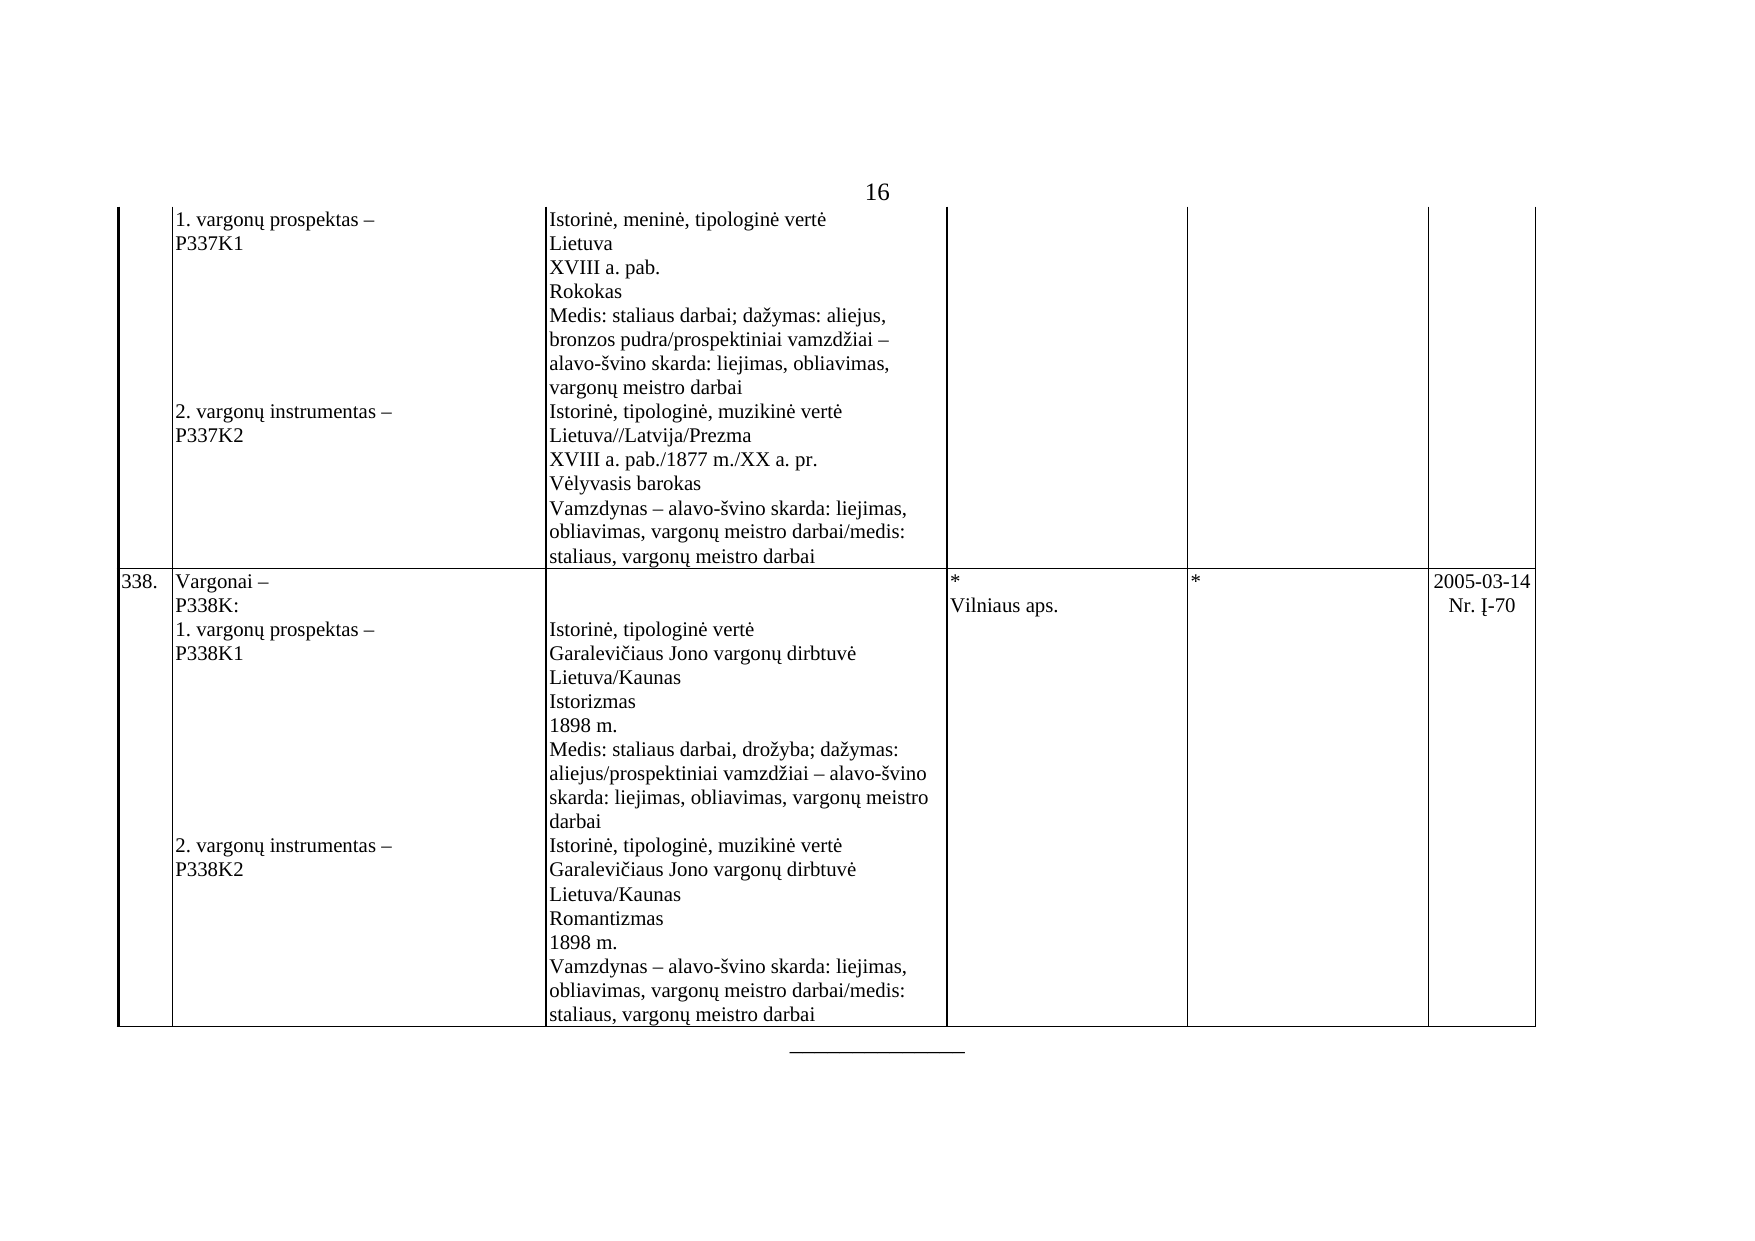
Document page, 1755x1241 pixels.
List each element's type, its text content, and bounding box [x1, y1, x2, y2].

table_cell [1188, 399, 1428, 568]
table_cell 2. vargonų instrumentas – P338K2 [173, 833, 545, 1026]
table_cell [1188, 617, 1428, 833]
table_cell [1188, 207, 1428, 399]
table_cell Istorinė, tipologinė vertė Garalevičiaus Jono vargonų dirbtuvė Lietuva/Kaunas Istorizmas 1898 m. Medis: staliaus darbai, drožyba; dažymas: aliejus/prospektiniai vamzdžiai – alavo-švino skarda: liejimas, obliavimas, vargonų meistro darbai [547, 617, 946, 833]
table_cell 1. vargonų prospektas – P338K1 [173, 617, 545, 833]
table_cell [948, 207, 1187, 399]
table_cell Vargonai – P338K: [173, 569, 545, 617]
table_cell [948, 833, 1187, 1026]
table_cell [120, 833, 172, 1026]
table_cell [1429, 207, 1535, 399]
table_cell [1188, 833, 1428, 1026]
table_cell [120, 399, 172, 568]
table_cell * Vilniaus aps. [948, 569, 1187, 617]
table_cell Istorinė, meninė, tipologinė vertė Lietuva XVIII a. pab. Rokokas Medis: staliaus darbai; dažymas: aliejus, bronzos pudra/prospektiniai vamzdžiai – alavo-švino skarda: liejimas, obliavimas, vargonų meistro darbai [547, 207, 946, 399]
table_cell * [1188, 569, 1428, 617]
table_cell Istorinė, tipologinė, muzikinė vertė Lietuva//Latvija/Prezma XVIII a. pab./1877 m./XX a. pr. Vėlyvasis barokas Vamzdynas – alavo-švino skarda: liejimas, obliavimas, vargonų meistro darbai/medis: staliaus, vargonų meistro darbai [547, 399, 946, 568]
table_cell [120, 207, 172, 399]
table_cell [120, 617, 172, 833]
table_cell 1. vargonų prospektas – P337K1 [173, 207, 545, 399]
table_cell [948, 399, 1187, 568]
table_cell [547, 569, 946, 617]
table_cell 2. vargonų instrumentas – P337K2 [173, 399, 545, 568]
table_cell [1429, 399, 1535, 568]
table_cell [948, 617, 1187, 833]
table_cell 338. [120, 569, 172, 617]
table_cell [1429, 617, 1535, 833]
table_cell Istorinė, tipologinė, muzikinė vertė Garalevičiaus Jono vargonų dirbtuvė Lietuva/Kaunas Romantizmas 1898 m. Vamzdynas – alavo-švino skarda: liejimas, obliavimas, vargonų meistro darbai/medis: staliaus, vargonų meistro darbai [547, 833, 946, 1026]
table_cell 2005-03-14 Nr. Į-70 [1429, 569, 1535, 617]
text ______________ [118, 1027, 1636, 1056]
table_cell [1429, 833, 1535, 1026]
